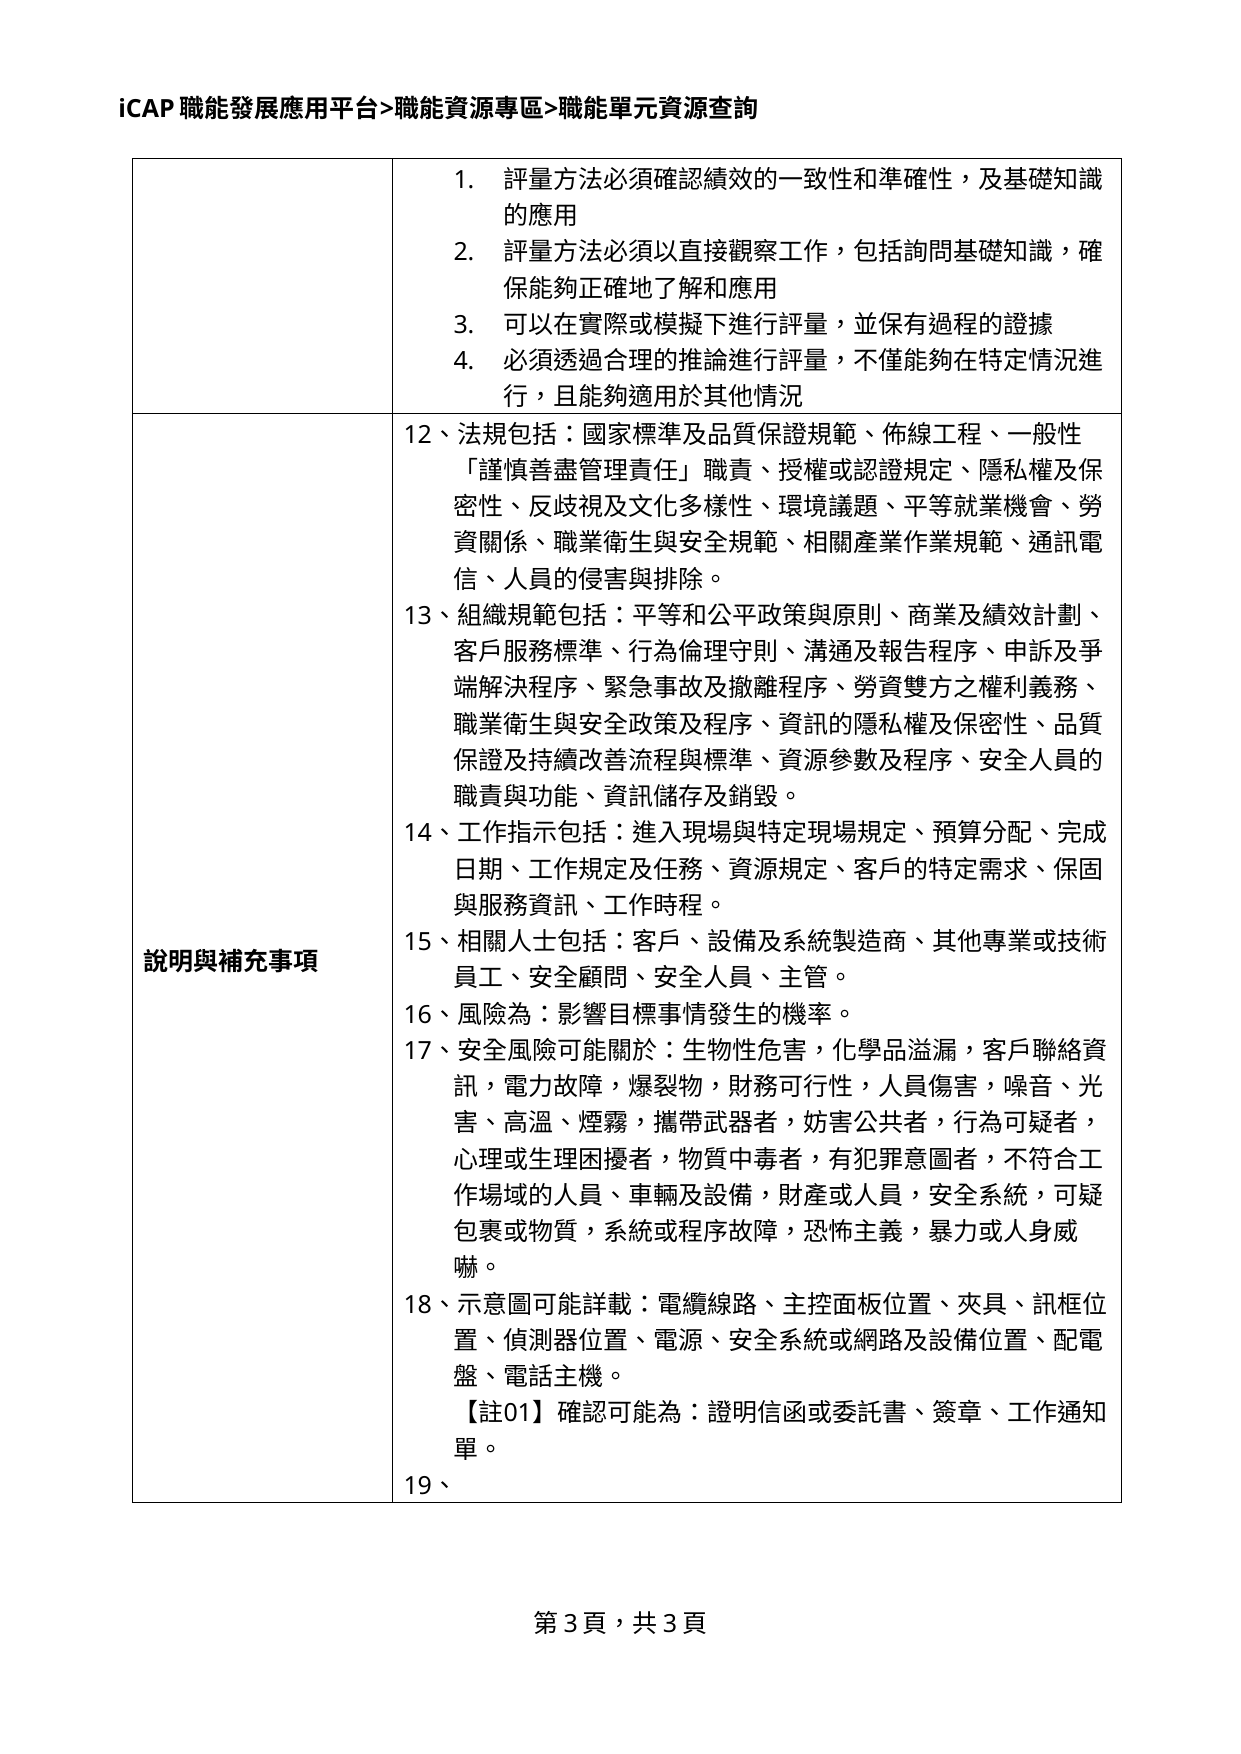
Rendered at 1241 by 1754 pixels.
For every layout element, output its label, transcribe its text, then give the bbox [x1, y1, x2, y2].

table_cell 說明與補充事項 [133, 414, 392, 1502]
table_cell 法規包括：國家標準及品質保證規範、佈線工程、一般性「謹慎善盡管理責任」職責、授權或認證規定、隱私權及保密性、反歧視及文化多樣性、環境議題、平等就業機會、勞資關係、職業衛生與安全規範、相關產業作業規範、通訊電信、人員的侵害與排除。 組織規範包括：平等和公平政策與原則、商業及績效計劃、客戶服務標準、行為倫理守則、溝通及報告程序、申訴及爭端解決程序、緊急事故及撤離程序、勞資雙方之權利義務、職業衛生與安全政策及程序、資訊的隱私權及保密性、品質保證及持續改善流程與標準、資源參數及程序、安全人員的職責與功能、資訊儲存及銷毀。 工作指示包括：進入現場與特定現場規定、預算分配、完成日期、工作規定及任務、資源規定、客戶的特定需求、保固與服務資訊、工作時程。 相關人士包括：客戶、設備及系統製造商、其他專業或技術員工、安全顧問、安全人員、主管。 風險為：影響目標事情發生的機率。 安全風險可能關於：生物性危害，化學品溢漏，客戶聯絡資訊，電力故障，爆裂物，財務可行性，人員傷害，噪音、光害、高溫、煙霧，攜帶武器者，妨害公共者，行為可疑者，心理或生理困擾者，物質中毒者，有犯罪意圖者，不符合工作場域的人員、車輛及設備，財產或人員，安全系統，可疑包裹或物質，系統或程序故障，恐怖主義，暴力或人身威嚇。 示意圖可能詳載：電纜線路、主控面板位置、夾具、訊框位置、偵測器位置、電源、安全系統或網路及設備位置、配電盤、電話主機。 確認可能為：證明信函或委託書、簽章、工作通知單。 [393, 414, 1121, 1502]
table_cell [133, 159, 392, 413]
table_cell 評量之關鍵證據 套用適當的方法並使用正確的工具及設備，確認位置、固定並安裝各種保全設備及系統 清理及儲藏工具與設備，將工作現場回復成乾淨安全的狀態 完成與安裝作業相關的文件 解讀並遵守所有適用的法規、授權規範 遵守相關立法、法規、標準、業務守則，制定並管理個人工作優先項目的安全做法和組織政策和程序 評量所需情境與資源 遵守安全安裝程序，檢查保全設備及系統是否能正常運作且能保障設備安全 在工作場域或環境內符合工作要素、績效指標及範圍陳述所闡明設置 取得相關法規及程序 與已註冊在案的評量服務機構合作 設置適當的場地出入口及設備 個人行事曆及評鑑紀錄等評量媒介 工作時程表、組織政策、職務說明及監控中心紀錄 必須遵守的流程 評量方法 評量方法必須確認績效的一致性和準確性，及基礎知識的應用 評量方法必須以直接觀察工作，包括詢問基礎知識，確保能夠正確地了解和應用 可以在實際或模擬下進行評量，並保有過程的證據 必須透過合理的推論進行評量，不僅能夠在特定情況進行，且能夠適用於其他情況 [393, 159, 1121, 413]
